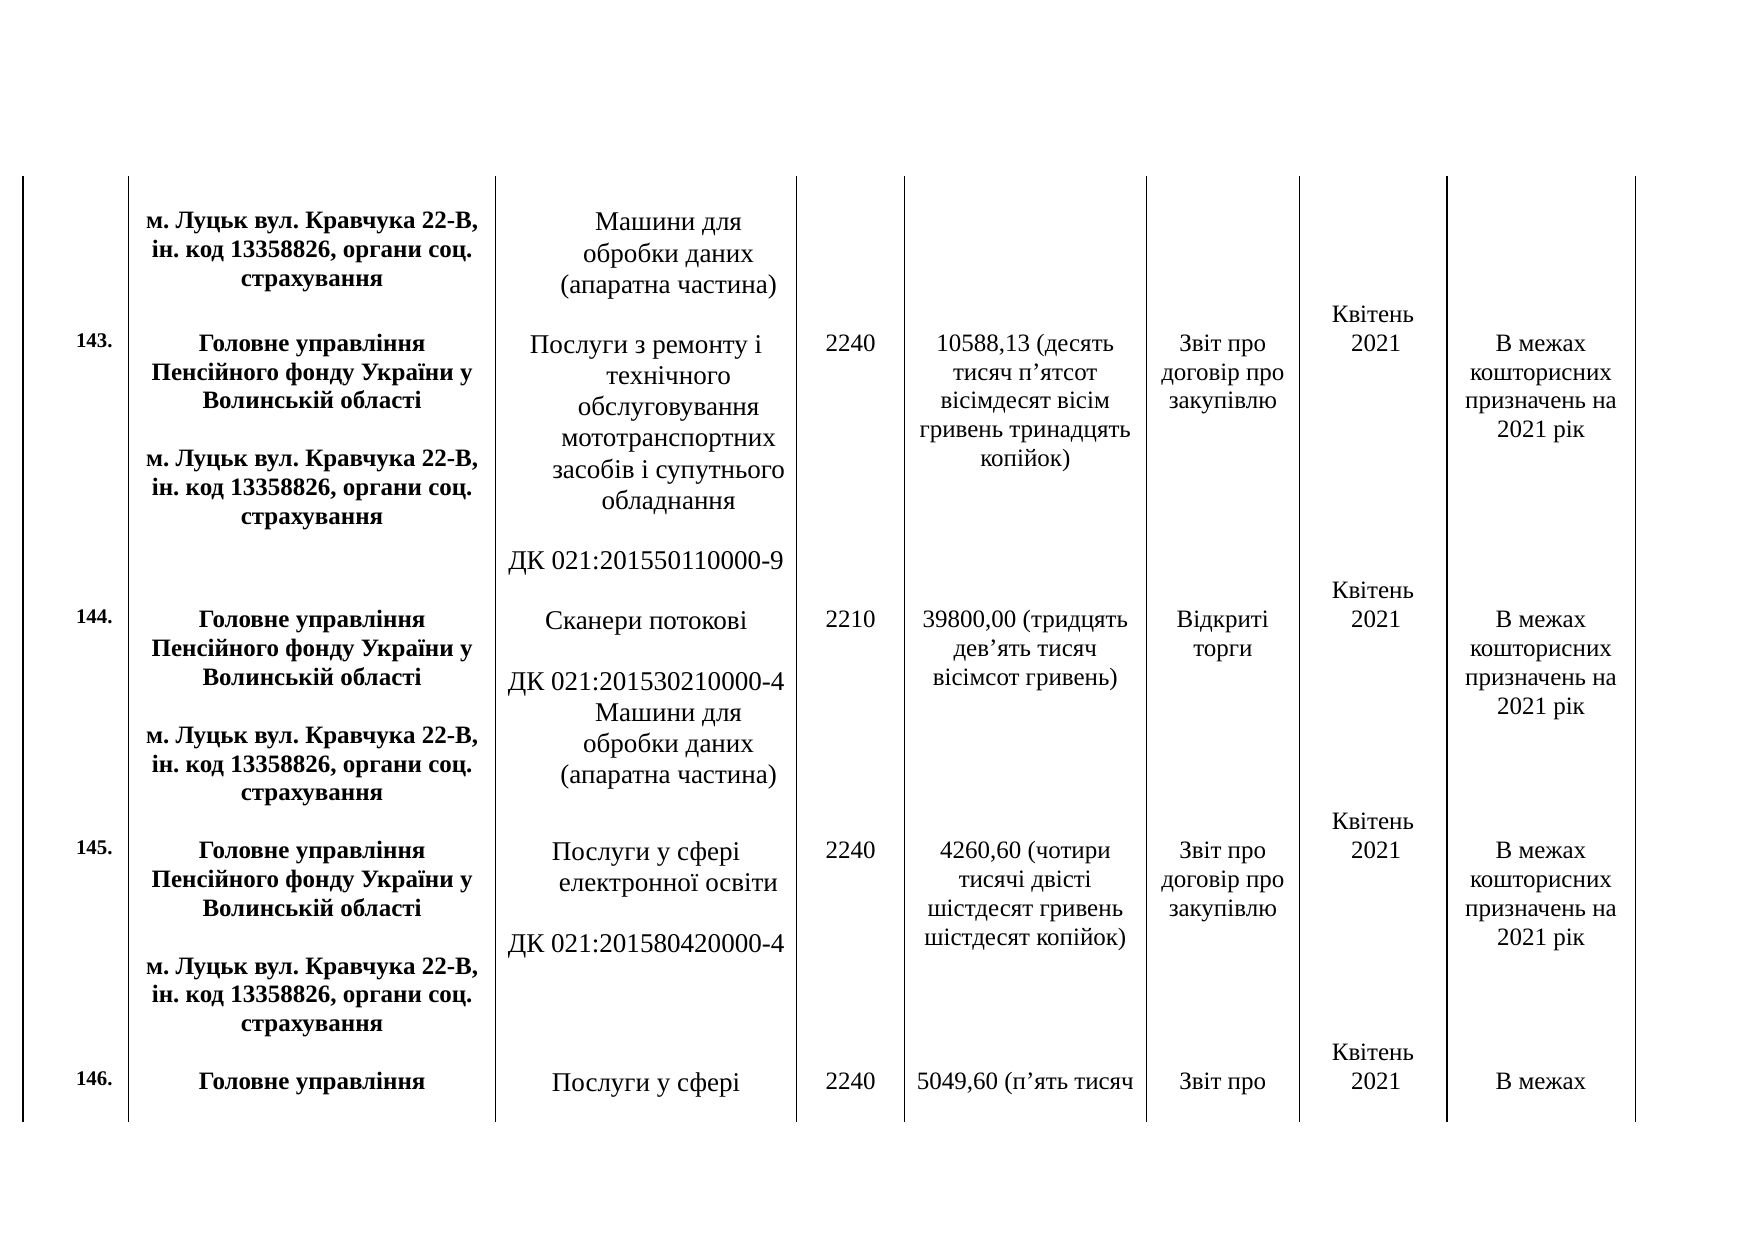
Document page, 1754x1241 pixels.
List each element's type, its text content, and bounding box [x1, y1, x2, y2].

table_cell Квітень 2021 [1300, 1037, 1446, 1122]
table_cell В межах [1448, 1037, 1635, 1122]
table_cell 39800,00 (тридцять дев’ять тисяч вісімсот гривень) [905, 575, 1146, 806]
table_cell Машини для обробки даних (апаратна частина) [496, 176, 796, 299]
table_cell В межах кошторисних призначень на 2021 рік [1448, 575, 1635, 806]
table_cell [1448, 176, 1635, 299]
table_cell 2240 [797, 806, 904, 1037]
table_cell [24, 299, 128, 575]
table_cell [905, 176, 1146, 299]
table_cell [1147, 176, 1299, 299]
table_cell 2240 [797, 1037, 904, 1122]
table_cell 5049,60 (п’ять тисяч [905, 1037, 1146, 1122]
table_cell 2210 [797, 575, 904, 806]
table_cell 2240 [797, 299, 904, 575]
table_cell Головне управління Пенсійного фонду України у Волинській області м. Луцьк вул. Кравчука 22-В, ін. код 13358826, органи соц. страхування [129, 299, 495, 575]
table_cell Послуги у сфері електронної освіти ДК 021:201580420000-4 [496, 806, 796, 1037]
table_cell В межах кошторисних призначень на 2021 рік [1448, 299, 1635, 575]
table_cell [24, 806, 128, 1037]
table_cell [1300, 176, 1446, 299]
table_cell Головне управління Пенсійного фонду України у Волинській області м. Луцьк вул. Кравчука 22-В, ін. код 13358826, органи соц. страхування [129, 575, 495, 806]
table_cell [797, 176, 904, 299]
table_cell Сканери потокові ДК 021:201530210000-4 Машини для обробки даних (апаратна частина) [496, 575, 796, 806]
table_cell Квітень 2021 [1300, 806, 1446, 1037]
table_cell [24, 575, 128, 806]
table_cell Звіт про договір про закупівлю [1147, 299, 1299, 575]
table_cell Послуги з ремонту і технічного обслуговування мототранспортних засобів і супутнього обладнання ДК 021:201550110000-9 [496, 299, 796, 575]
table_cell Звіт про договір про закупівлю [1147, 806, 1299, 1037]
table_cell 10588,13 (десять тисяч п’ятсот вісімдесят вісім гривень тринадцять копійок) [905, 299, 1146, 575]
table_cell Відкриті торги [1147, 575, 1299, 806]
table_cell Квітень 2021 [1300, 575, 1446, 806]
table_cell В межах кошторисних призначень на 2021 рік [1448, 806, 1635, 1037]
table_cell м. Луцьк вул. Кравчука 22-В, ін. код 13358826, органи соц. страхування [129, 176, 495, 299]
table_cell [24, 176, 128, 299]
table_cell Квітень 2021 [1300, 299, 1446, 575]
table_cell Звіт про [1147, 1037, 1299, 1122]
table_cell [24, 1037, 128, 1122]
table_cell Послуги у сфері [496, 1037, 796, 1122]
table_cell Головне управління [129, 1037, 495, 1122]
table_cell 4260,60 (чотири тисячі двісті шістдесят гривень шістдесят копійок) [905, 806, 1146, 1037]
table_cell Головне управління Пенсійного фонду України у Волинській області м. Луцьк вул. Кравчука 22-В, ін. код 13358826, органи соц. страхування [129, 806, 495, 1037]
